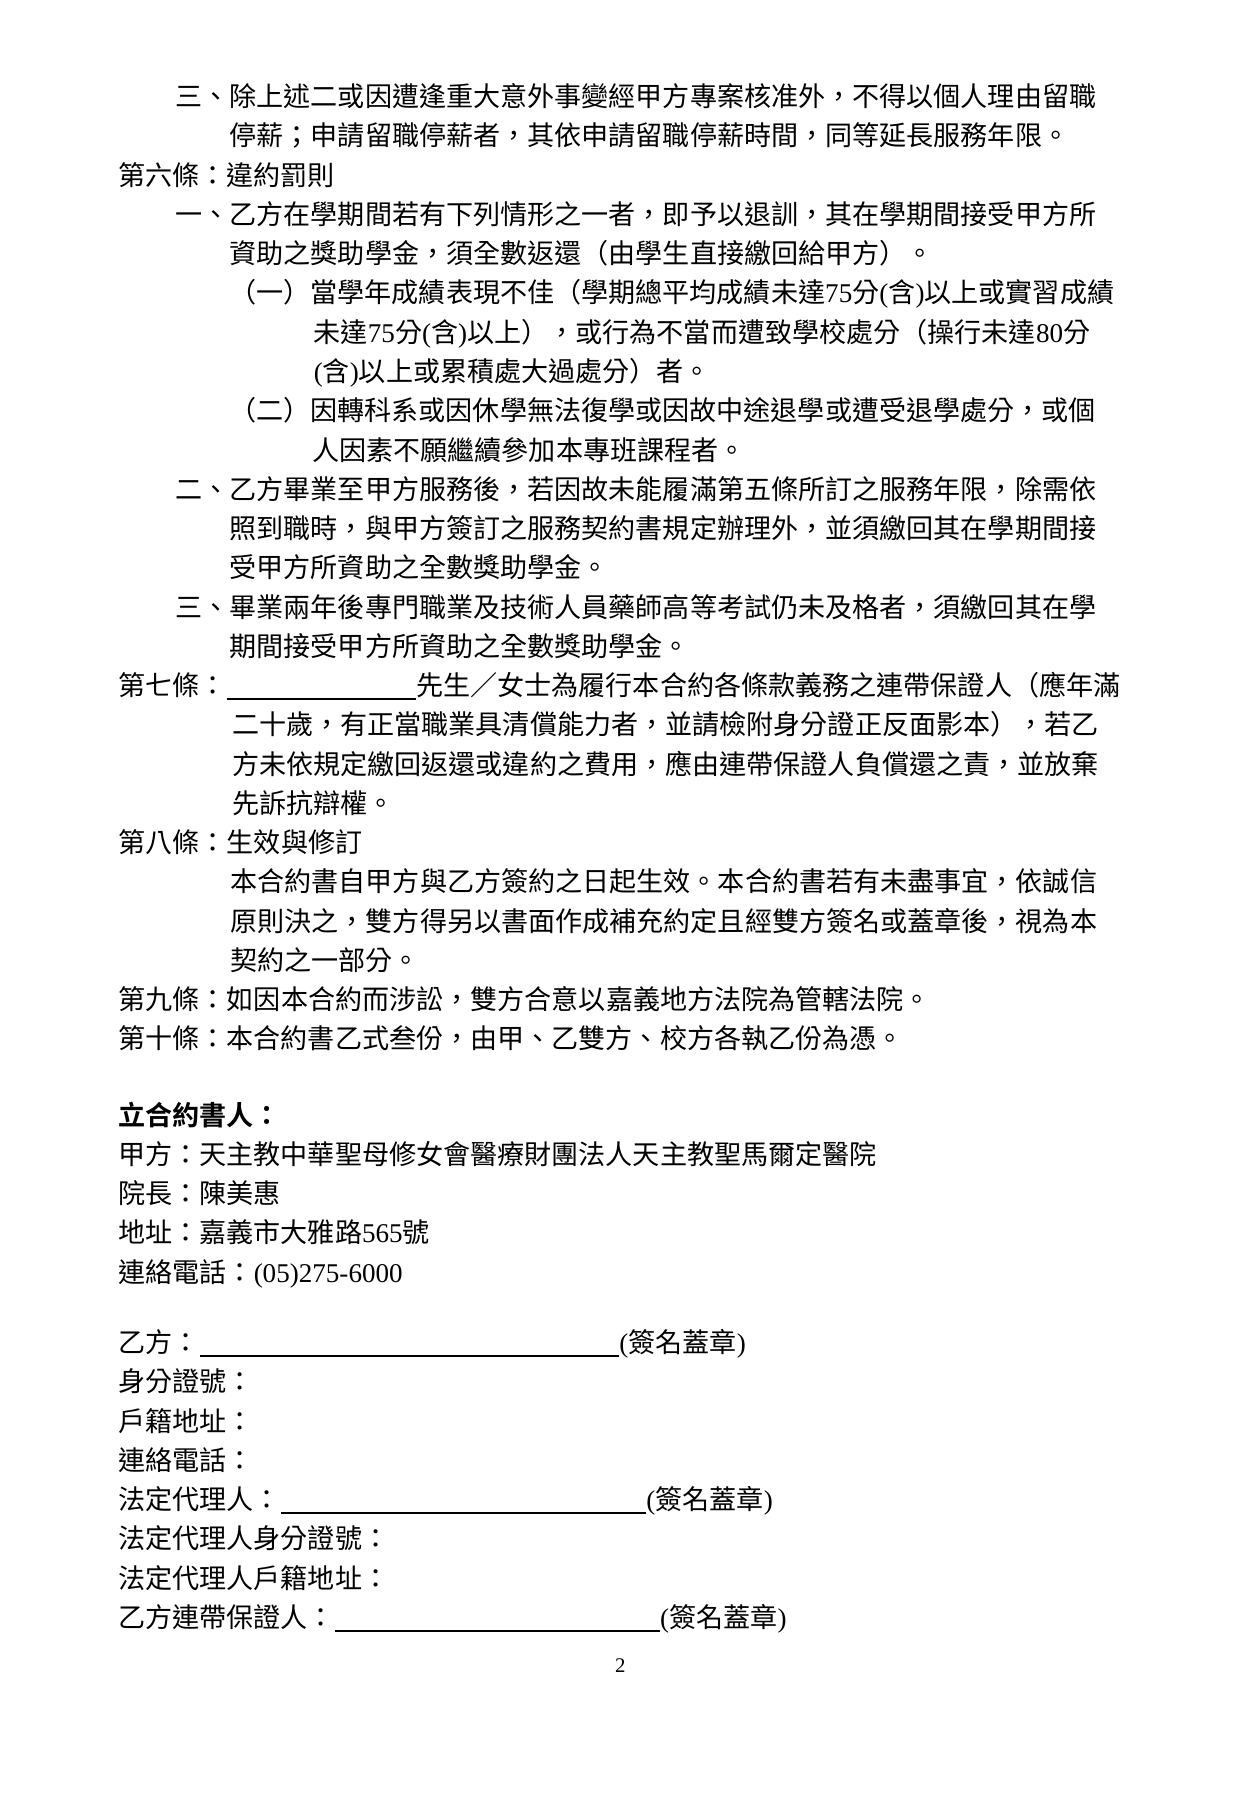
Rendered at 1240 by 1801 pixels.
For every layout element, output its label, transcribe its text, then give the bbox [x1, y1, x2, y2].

text 法定代理人戶籍地址： [118, 1557, 1122, 1596]
text 本合約書自甲方與乙方簽約之日起生效。本合約書若有未盡事宜，依誠信原則決之，雙方得另以書面作成補充約定且經雙方簽名或蓋章後，視為本契約之一部分。 [230, 860, 1122, 978]
text 第十條：本合約書乙式叁份，由甲、乙雙方、校方各執乙份為憑。 [118, 1017, 1122, 1057]
text 連絡電話：(05)275-6000 [118, 1251, 1122, 1290]
text 乙方： (簽名蓋章) [118, 1321, 1122, 1360]
text 法定代理人： (簽名蓋章) [118, 1478, 1122, 1517]
text 立合約書人： [118, 1094, 1122, 1133]
text 院長：陳美惠 [118, 1172, 1122, 1211]
text （一）當學年成績表現不佳（學期總平均成績未達75分(含)以上或實習成績未達75分(含)以上），或行為不當而遭致學校處分（操行未達80分(含)以上或累積處大過處分）者。 [229, 271, 1122, 389]
text 第七條： 先生／女士為履行本合約各條款義務之連帶保證人（應年滿二十歲，有正當職業具清償能力者，並請檢附身分證正反面影本），若乙方未依規定繳回返還或違約之費用，應由連帶保證人負償還之責，並放棄先訴抗辯權。 [118, 664, 1122, 821]
text 第九條：如因本合約而涉訟，雙方合意以嘉義地方法院為管轄法院。 [118, 978, 1122, 1017]
text 法定代理人身分證號： [118, 1517, 1122, 1557]
text 連絡電話： [118, 1439, 1122, 1478]
text 戶籍地址： [118, 1400, 1122, 1439]
text 地址：嘉義市大雅路565號 [118, 1211, 1122, 1251]
text 甲方：天主教中華聖母修女會醫療財團法人天主教聖馬爾定醫院 [118, 1133, 1122, 1172]
text 一、乙方在學期間若有下列情形之一者，即予以退訓，其在學期間接受甲方所資助之獎助學金，須全數返還（由學生直接繳回給甲方）。 [175, 193, 1122, 271]
text 二、乙方畢業至甲方服務後，若因故未能履滿第五條所訂之服務年限，除需依照到職時，與甲方簽訂之服務契約書規定辦理外，並須繳回其在學期間接受甲方所資助之全數獎助學金。 [175, 468, 1122, 586]
text 第六條：違約罰則 [118, 153, 1122, 193]
text 乙方連帶保證人： (簽名蓋章) [118, 1596, 1122, 1635]
text 三、除上述二或因遭逢重大意外事變經甲方專案核准外，不得以個人理由留職停薪；申請留職停薪者，其依申請留職停薪時間，同等延長服務年限。 [175, 75, 1122, 153]
text 第八條：生效與修訂 [118, 821, 1122, 860]
text （二）因轉科系或因休學無法復學或因故中途退學或遭受退學處分，或個人因素不願繼續參加本專班課程者。 [229, 389, 1122, 468]
text 身分證號： [118, 1360, 1122, 1400]
text 三、畢業兩年後專門職業及技術人員藥師高等考試仍未及格者，須繳回其在學期間接受甲方所資助之全數獎助學金。 [175, 586, 1122, 664]
